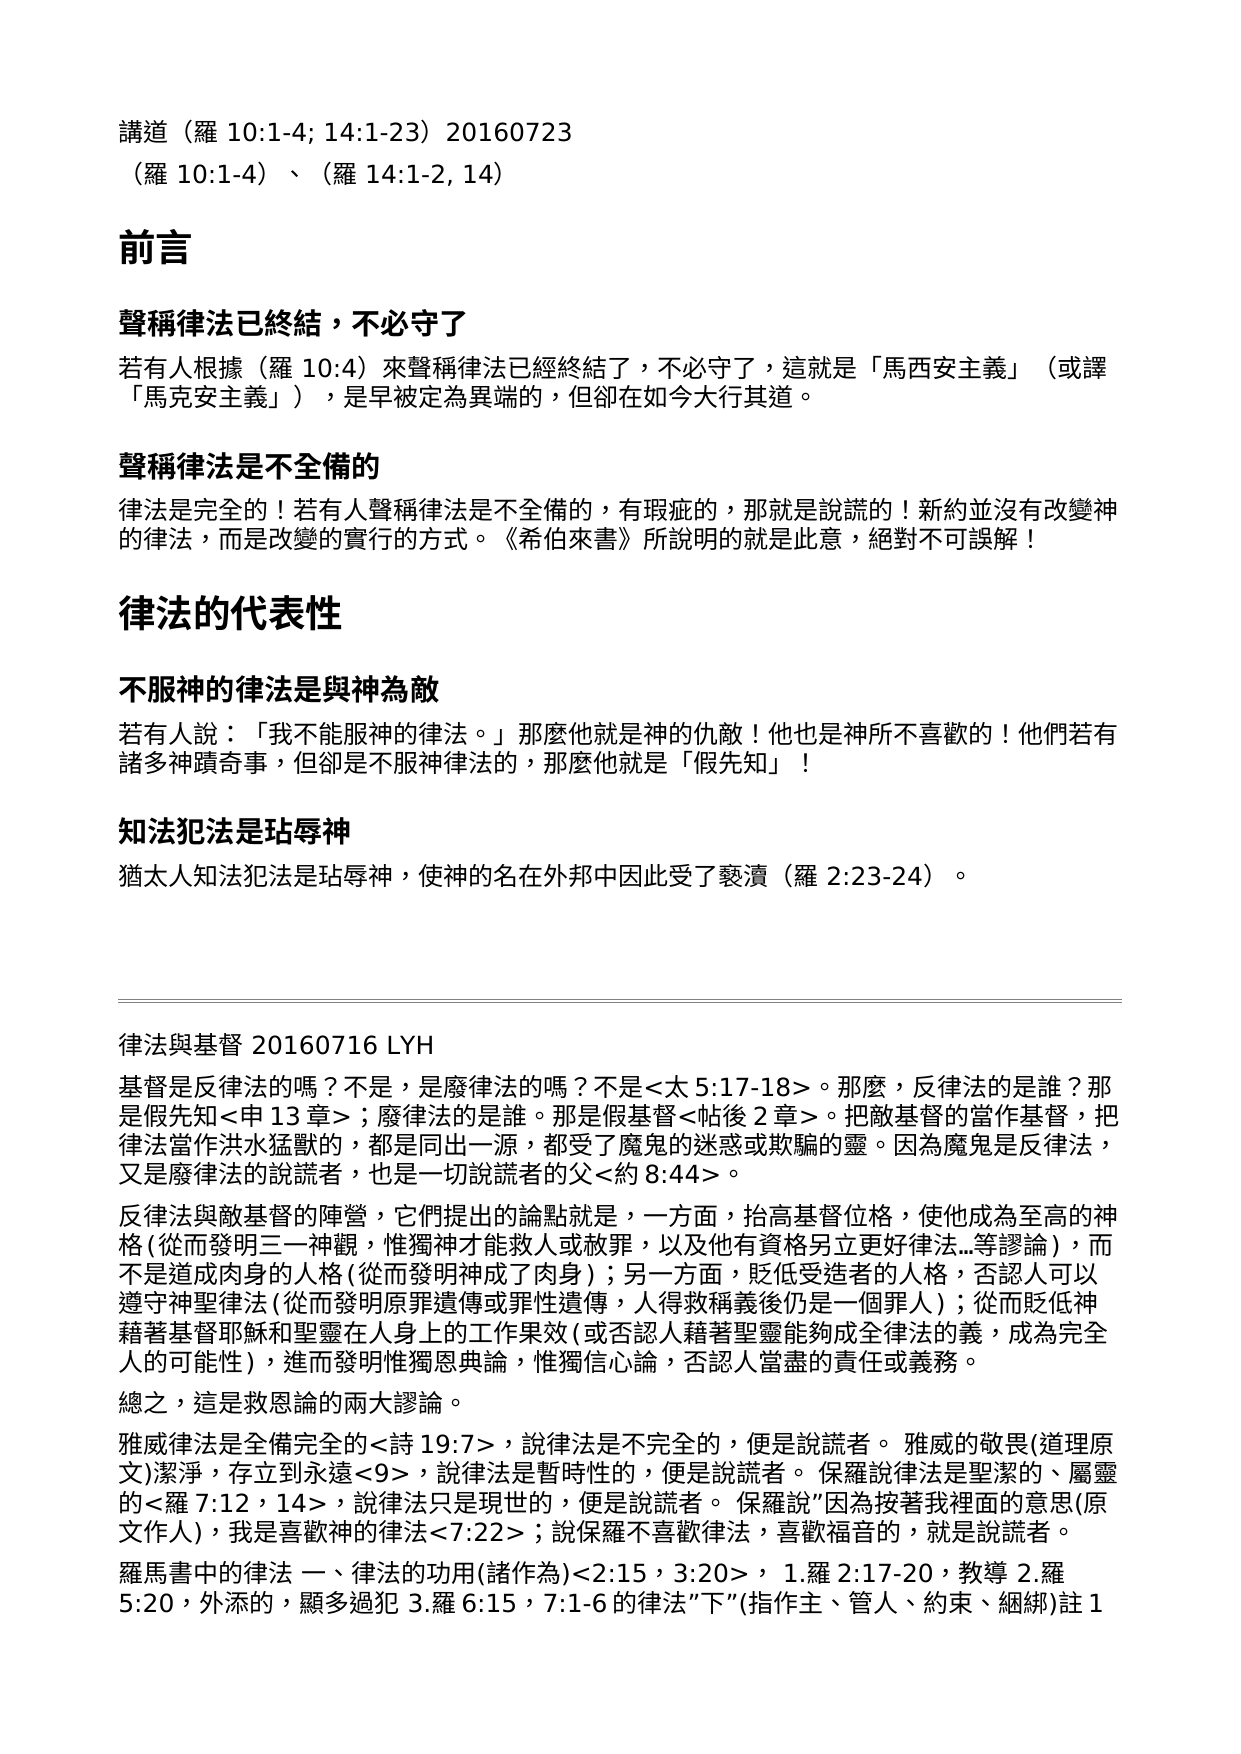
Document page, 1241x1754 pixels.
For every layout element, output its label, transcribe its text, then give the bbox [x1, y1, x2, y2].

subtitle 聲稱律法已終結，不必守了 [118, 308, 1122, 342]
text 總之，這是救恩論的兩大謬論。 [118, 1389, 1122, 1418]
subtitle 前言 [118, 226, 1122, 270]
text 律法與基督 20160716 LYH [118, 1031, 1122, 1060]
text 雅威律法是全備完全的<詩19:7>，說律法是不完全的，便是說謊者。 雅威的敬畏(道理原文)潔淨，存立到永遠<9>，說律法是暫時性的，便是說謊者。 保羅說律法是聖潔的、屬靈的<羅7:12，14>，說律法只是現世的，便是說謊者。 保羅說”因為按著我裡面的意思(原文作人)，我是喜歡神的律法<7:22>；說保羅不喜歡律法，喜歡福音的，就是說謊者。 [118, 1431, 1122, 1547]
subtitle 律法的代表性 [118, 592, 1122, 636]
text 若有人說：「我不能服神的律法。」那麼他就是神的仇敵！他也是神所不喜歡的！他們若有諸多神蹟奇事，但卻是不服神律法的，那麼他就是「假先知」！ [118, 720, 1122, 778]
text 猶太人知法犯法是玷辱神，使神的名在外邦中因此受了褻瀆（羅 2:23-24）。 [118, 862, 1122, 891]
text 反律法與敵基督的陣營，它們提出的論點就是，一方面，抬高基督位格，使他成為至高的神格(從而發明三一神觀，惟獨神才能救人或赦罪，以及他有資格另立更好律法…等謬論)，而不是道成肉身的人格(從而發明神成了肉身)；另一方面，貶低受造者的人格，否認人可以遵守神聖律法(從而發明原罪遺傳或罪性遺傳，人得救稱義後仍是一個罪人)；從而貶低神藉著基督耶穌和聖靈在人身上的工作果效(或否認人藉著聖靈能夠成全律法的義，成為完全人的可能性)，進而發明惟獨恩典論，惟獨信心論，否認人當盡的責任或義務。 [118, 1202, 1122, 1377]
text 講道（羅 10:1-4; 14:1-23）20160723 [118, 118, 1122, 147]
subtitle 聲稱律法是不全備的 [118, 450, 1122, 484]
subtitle 知法犯法是玷辱神 [118, 816, 1122, 849]
text （羅 10:1-4）、（羅 14:1-2, 14） [118, 160, 1122, 189]
text 基督是反律法的嗎？不是，是廢律法的嗎？不是<太5:17-18>。那麼，反律法的是誰？那是假先知<申13章>；廢律法的是誰。那是假基督<帖後2章>。把敵基督的當作基督，把律法當作洪水猛獸的，都是同出一源，都受了魔鬼的迷惑或欺騙的靈。因為魔鬼是反律法，又是廢律法的說謊者，也是一切說謊者的父<約8:44>。 [118, 1073, 1122, 1189]
text 羅馬書中的律法 一、律法的功用(諸作為)<2:15，3:20>， 1.羅2:17-20，教導 2.羅5:20，外添的，顯多過犯 3.羅6:15，7:1-6的律法”下”(指作主、管人、約束、綑綁)註1 [118, 1560, 1122, 1618]
text 若有人根據（羅 10:4）來聲稱律法已經終結了，不必守了，這就是「馬西安主義」（或譯「馬克安主義」），是早被定為異端的，但卻在如今大行其道。 [118, 354, 1122, 412]
text 律法是完全的！若有人聲稱律法是不全備的，有瑕疵的，那就是說謊的！新約並沒有改變神的律法，而是改變的實行的方式。《希伯來書》所說明的就是此意，絕對不可誤解！ [118, 496, 1122, 555]
subtitle 不服神的律法是與神為敵 [118, 673, 1122, 707]
